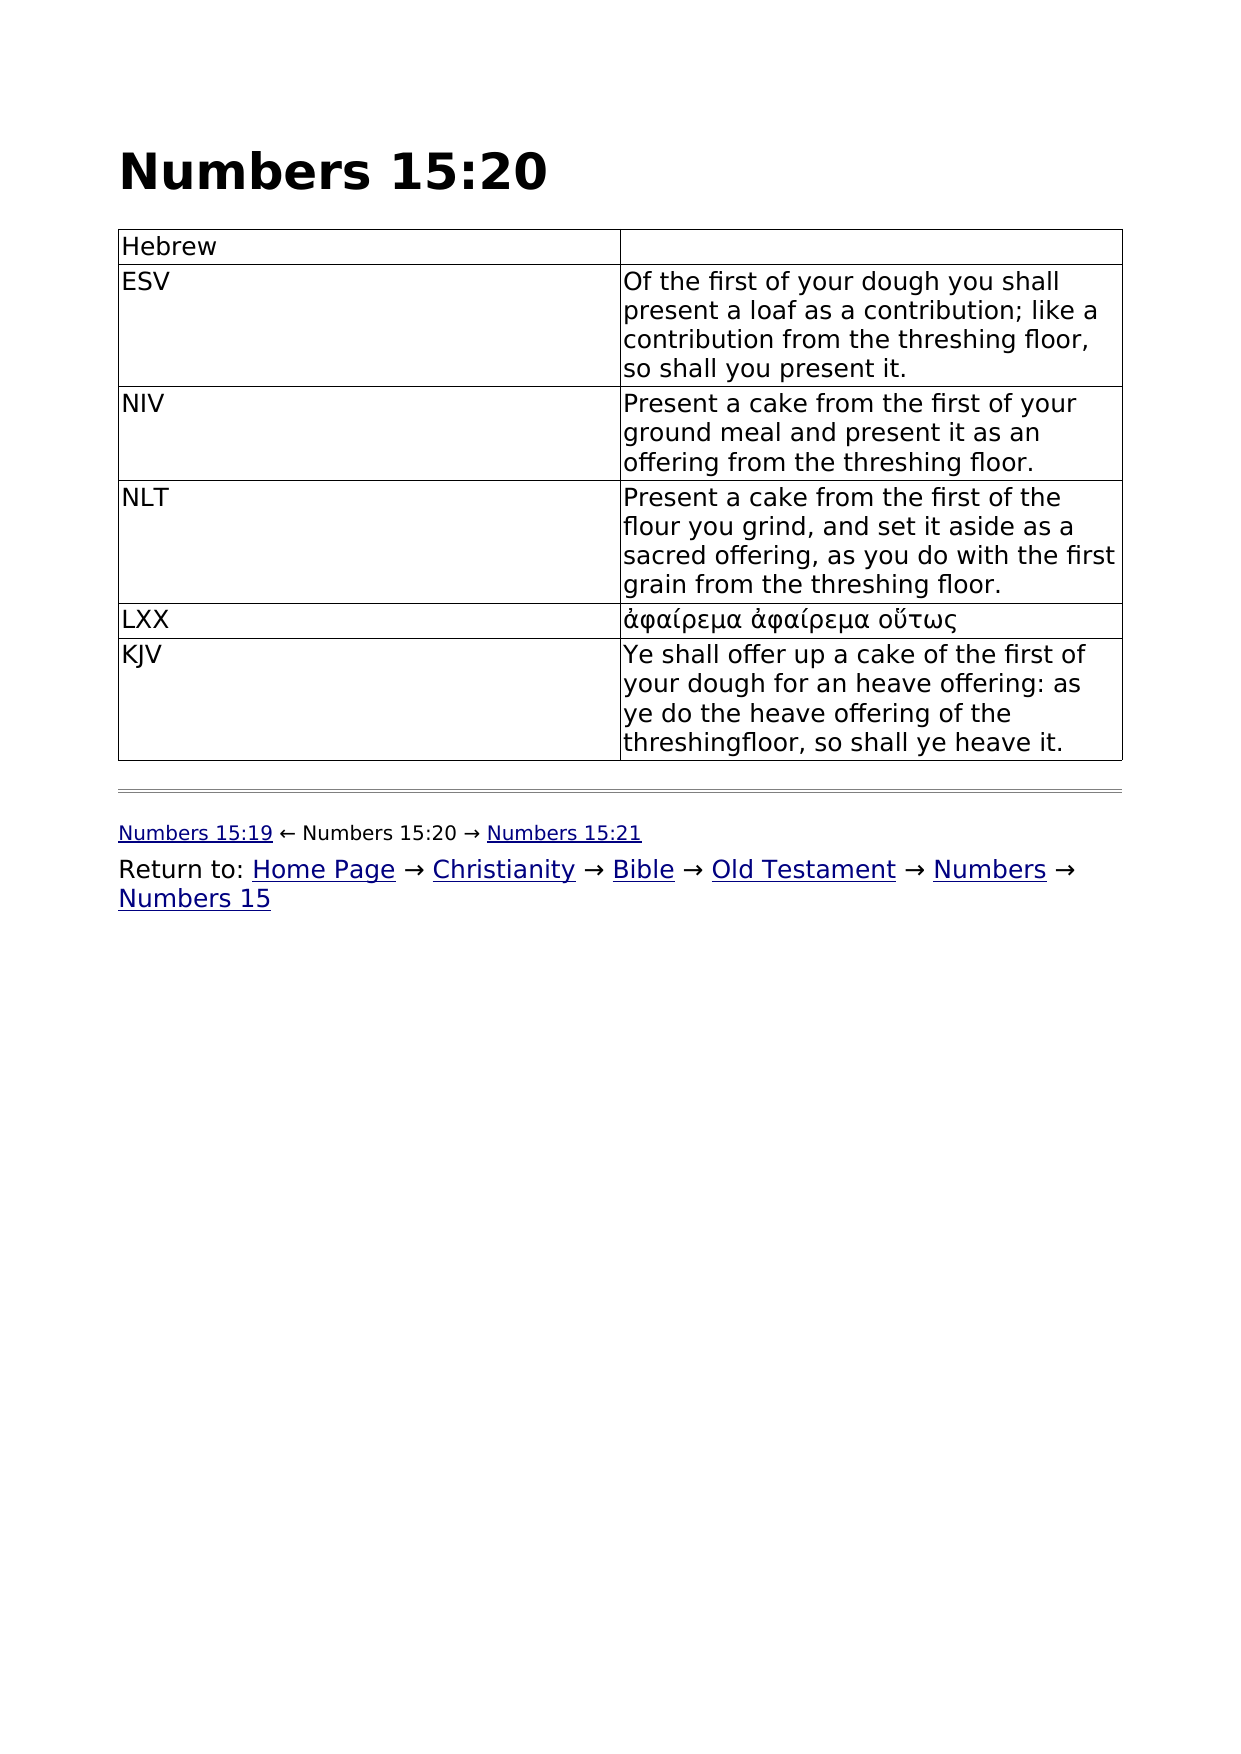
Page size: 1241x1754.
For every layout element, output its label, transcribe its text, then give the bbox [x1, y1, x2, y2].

table_header Hebrew [119, 230, 620, 264]
table_header [621, 230, 1122, 264]
table_cell Present a cake from the first of the flour you grind, and set it aside as a sacred offering, as you do with the first grain from the threshing floor. [621, 481, 1122, 602]
table_cell Of the first of your dough you shall present a loaf as a contribution; like a contribution from the threshing floor, so shall you present it. [621, 265, 1122, 386]
table_cell ἀφαίρεμα ἀφαίρεμα οὕτως [621, 604, 1122, 637]
text Return to: Home Page → Christianity → Bible → Old Testament → Numbers → Numbers 15 [118, 855, 1122, 914]
table_cell NIV [119, 387, 620, 480]
subtitle Numbers 15:20 [118, 143, 1122, 201]
table_cell NLT [119, 481, 620, 602]
table_cell KJV [119, 639, 620, 760]
table_cell LXX [119, 604, 620, 637]
text Numbers 15:19 ← Numbers 15:20 → Numbers 15:21 [118, 821, 1122, 855]
table_cell Present a cake from the first of your ground meal and present it as an offering from the threshing floor. [621, 387, 1122, 480]
table_cell ESV [119, 265, 620, 386]
table_cell Ye shall offer up a cake of the first of your dough for an heave offering: as ye do the heave offering of the threshingfloor, so shall ye heave it. [621, 639, 1122, 760]
